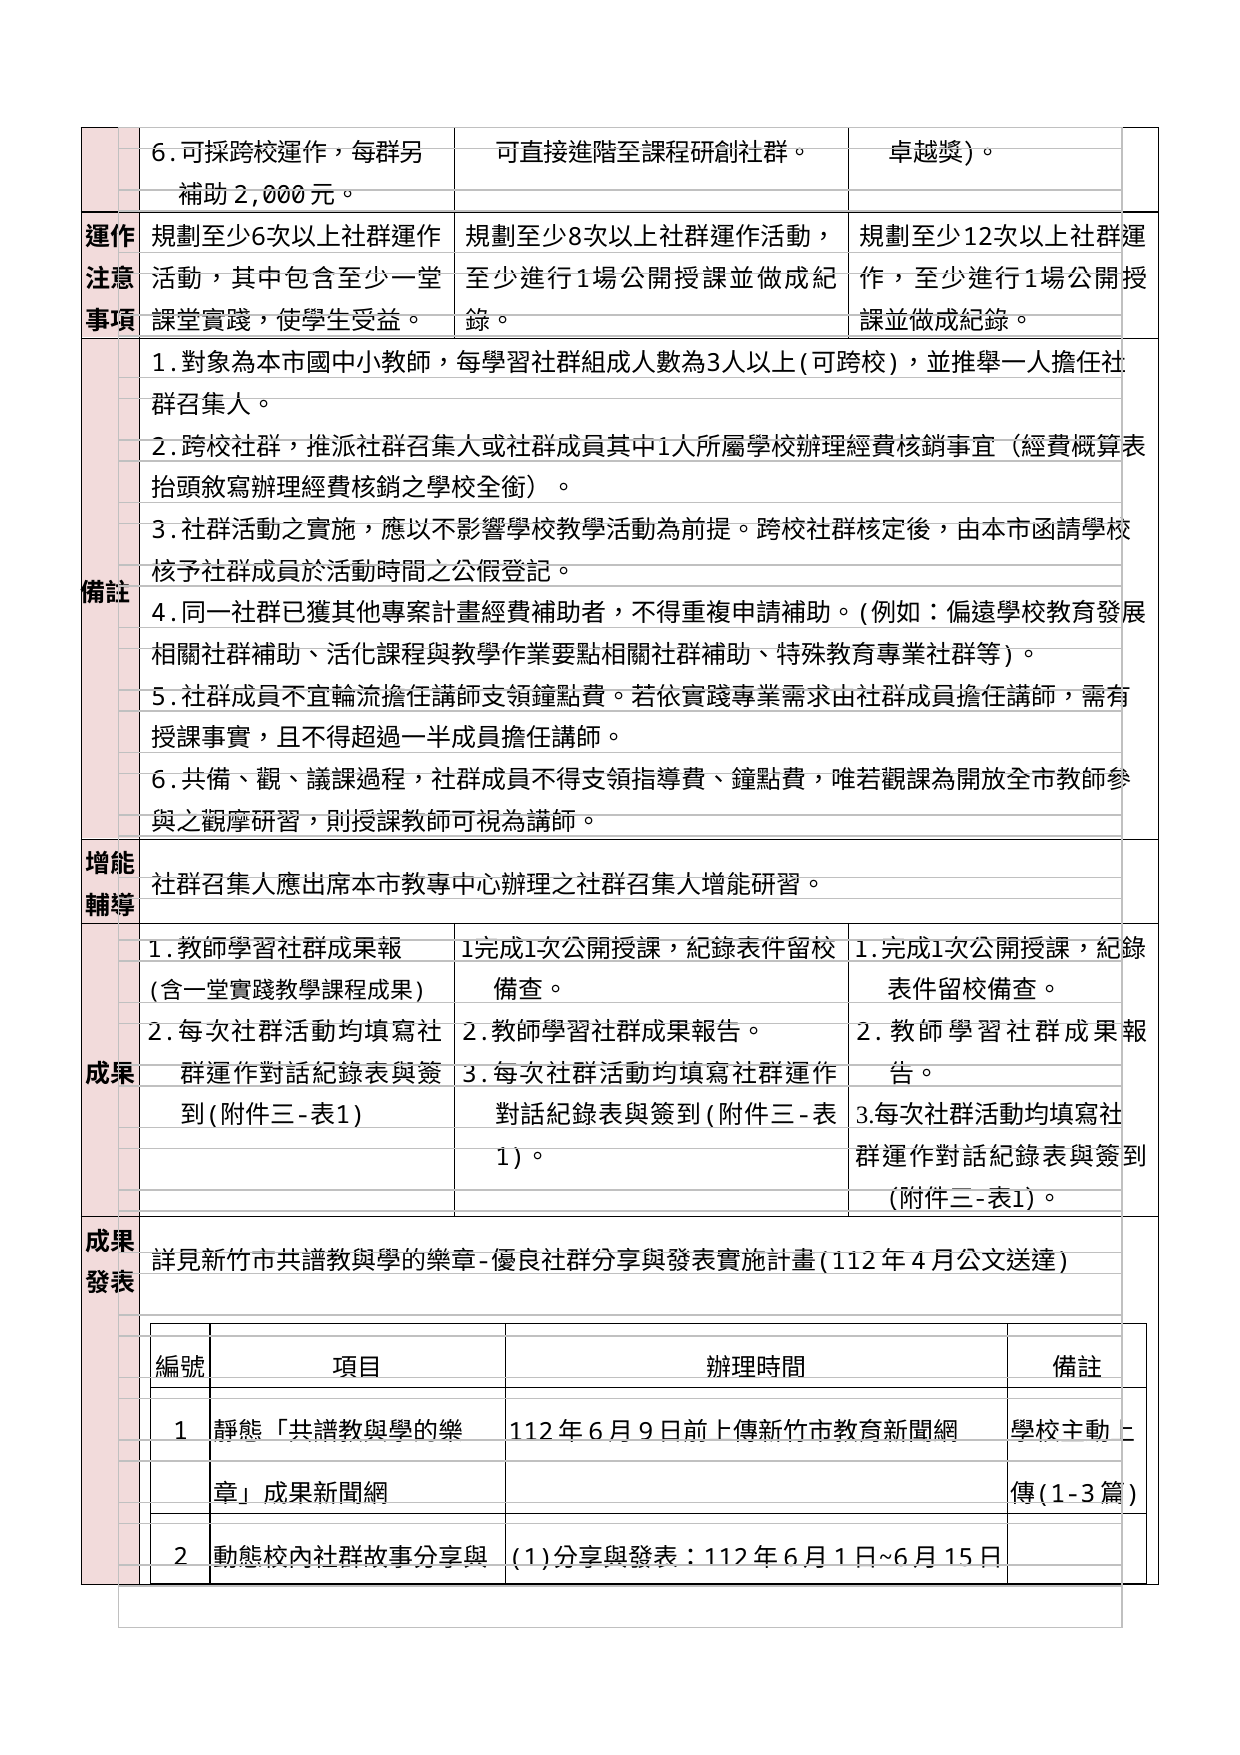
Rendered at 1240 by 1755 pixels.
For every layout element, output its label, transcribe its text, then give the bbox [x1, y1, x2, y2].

table_cell 規劃至少8次以上社群運作活動，至少進行1場公開授課並做成紀錄。 [455, 213, 848, 252]
table_cell [455, 924, 848, 939]
table_cell 成果 [119, 1024, 139, 1064]
table_cell (1)分享與發表：112年6月1日~6月15日 (2)動態校內故事分享成果(附件四)繳交：112年6月20日前 [506, 1524, 1007, 1564]
table_header [506, 1324, 1007, 1335]
table_cell 112年6月9日前上傳新竹市教育新聞網 [506, 1388, 1007, 1398]
table_cell 規劃至少12次以上社群運作，至少進行1場公開授課並做成紀錄。 [1123, 213, 1158, 337]
table_cell 備註 [119, 378, 139, 398]
table_cell 動態校內社群故事分享與發表 [211, 1514, 505, 1523]
table_cell [1123, 840, 1158, 923]
table_header [151, 1378, 209, 1387]
table_cell 學校主動上傳(1-3篇) [1008, 1388, 1121, 1398]
table_cell [151, 1514, 209, 1523]
table_cell 1.對象為本市國中小教師，每學習社群組成人數為3人以上(可跨校)，並推舉一人擔任社群召集人。 2.跨校社群，推派社群召集人或社群成員其中1人所屬學校辦理經費核銷事宜（經費概算表抬頭敘寫辦理經費核銷之學校全銜）。 3.社群活動之實施，應以不影響學校教學活動為前提。跨校社群核定後，由本市函請學校核予社群成員於活動時間之公假登記。 4.同一社群已獲其他專案計畫經費補助者，不得重複申請補助。(例如：偏遠學校教育發展相關社群補助、活化課程與教學作業要點相關社群補助、特殊教育專業社群等)。 5.社群成員不宜輪流擔任講師支領鐘點費。若依實踐專業需求由社群成員擔任講師，需有授課事實，且不得超過一半成員擔任講師。 6.共備、觀、議課過程，社群成員不得支領指導費、鐘點費，唯若觀課為開放全市教師參與之觀摩研習，則授課教師可視為講師。 [140, 378, 1121, 398]
table_cell 規劃至少6次以上社群運作 活動，其中包含至少一堂課堂實踐，使學生受益。 [140, 253, 454, 273]
table_cell 成果發表 [119, 1566, 139, 1584]
table_cell 1.對象為本市國中小教師，每學習社群組成人數為3人以上(可跨校)，並推舉一人擔任社群召集人。 2.跨校社群，推派社群召集人或社群成員其中1人所屬學校辦理經費核銷事宜（經費概算表抬頭敘寫辦理經費核銷之學校全銜）。 3.社群活動之實施，應以不影響學校教學活動為前提。跨校社群核定後，由本市函請學校核予社群成員於活動時間之公假登記。 4.同一社群已獲其他專案計畫經費補助者，不得重複申請補助。(例如：偏遠學校教育發展相關社群補助、活化課程與教學作業要點相關社群補助、特殊教育專業社群等)。 5.社群成員不宜輪流擔任講師支領鐘點費。若依實踐專業需求由社群成員擔任講師，需有授課事實，且不得超過一半成員擔任講師。 6.共備、觀、議課過程，社群成員不得支領指導費、鐘點費，唯若觀課為開放全市教師參與之觀摩研習，則授課教師可視為講師。 [140, 628, 1121, 648]
table_cell 1.對象為本市國中小教師，每學習社群組成人數為3人以上(可跨校)，並推舉一人擔任社群召集人。 2.跨校社群，推派社群召集人或社群成員其中1人所屬學校辦理經費核銷事宜（經費概算表抬頭敘寫辦理經費核銷之學校全銜）。 3.社群活動之實施，應以不影響學校教學活動為前提。跨校社群核定後，由本市函請學校核予社群成員於活動時間之公假登記。 4.同一社群已獲其他專案計畫經費補助者，不得重複申請補助。(例如：偏遠學校教育發展相關社群補助、活化課程與教學作業要點相關社群補助、特殊教育專業社群等)。 5.社群成員不宜輪流擔任講師支領鐘點費。若依實踐專業需求由社群成員擔任講師，需有授課事實，且不得超過一半成員擔任講師。 6.共備、觀、議課過程，社群成員不得支領指導費、鐘點費，唯若觀課為開放全市教師參與之觀摩研習，則授課教師可視為講師。 [140, 712, 1121, 752]
table_cell [1008, 1524, 1121, 1564]
table_cell 成果發表 [119, 1274, 139, 1314]
table_cell 學校主動上傳(1-3篇) [1008, 1441, 1121, 1460]
table_cell 成果 [119, 1066, 139, 1085]
table_cell [455, 1191, 848, 1210]
table_cell 備註 [119, 774, 139, 814]
table_header [1123, 1324, 1146, 1387]
table_cell 成果 [82, 924, 118, 1216]
table_cell 成果發表 [119, 1503, 139, 1523]
table_cell 1.鼓勵設立與教師專業相關自主學習社群，擴大教師設立社群的創意想像空間。 2.可結合領域教學研究會、學年會議、教師成長團體等組織，進行社群三部曲之實踐。 3.在鼓勵跨域學習的現今社會，鼓勵教師社群進行各項與教學專業相關之跨域學習。 4.鼓勵教師有意進親師生溝通技巧、班級經營策略、正向管教等議題之教師社群，採溝通分享與實踐，以營造友善校園。 5.鼓勵規劃1次線上學習社群活動，如Meet會議或線上主題分享與討論。 6.可採跨校運作，每群另補助2,000元。 [140, 191, 454, 210]
table_cell 成果發表 [119, 1462, 139, 1502]
table_cell 規劃至少12次以上社群運作，至少進行1場公開授課並做成紀錄。 [849, 316, 1121, 335]
table_cell 備註 [119, 441, 139, 460]
table_header [211, 1378, 505, 1387]
table_cell 學校主動上傳(1-3篇) [1008, 1503, 1121, 1513]
table_cell 成果 [119, 1191, 139, 1210]
table_cell 1.完成1次公開授課，紀錄表件留校備查。 2.教師學習社群成果報告。 3.每次社群活動均填寫社 群運作對話紀錄表與簽到(附件三-表1)。 [849, 941, 1121, 960]
table_cell 1.對象為本市國中小教師，每學習社群組成人數為3人以上(可跨校)，並推舉一人擔任社群召集人。 2.跨校社群，推派社群召集人或社群成員其中1人所屬學校辦理經費核銷事宜（經費概算表抬頭敘寫辦理經費核銷之學校全銜）。 3.社群活動之實施，應以不影響學校教學活動為前提。跨校社群核定後，由本市函請學校核予社群成員於活動時間之公假登記。 4.同一社群已獲其他專案計畫經費補助者，不得重複申請補助。(例如：偏遠學校教育發展相關社群補助、活化課程與教學作業要點相關社群補助、特殊教育專業社群等)。 5.社群成員不宜輪流擔任講師支領鐘點費。若依實踐專業需求由社群成員擔任講師，需有授課事實，且不得超過一半成員擔任講師。 6.共備、觀、議課過程，社群成員不得支領指導費、鐘點費，唯若觀課為開放全市教師參與之觀摩研習，則授課教師可視為講師。 [140, 566, 1121, 585]
table_cell 靜態「共譜教與學的樂章」成果新聞網 [211, 1388, 505, 1398]
table_cell [455, 1003, 848, 1023]
table_cell 靜態「共譜教與學的樂章」成果新聞網 [211, 1462, 505, 1502]
table_cell 成果發表 [119, 1399, 139, 1439]
table_cell 成果 [119, 941, 139, 960]
table_cell 社群召集人應出席本市教專中心辦理之社群召集人增能研習。 [140, 878, 1121, 898]
table_cell (1)分享與發表：112年6月1日~6月15日 (2)動態校內故事分享成果(附件四)繳交：112年6月20日前 [506, 1566, 1007, 1583]
table_cell 備註 [119, 587, 139, 627]
table_cell 1.完成1次公開授課，紀錄表件留校備查。 2.教師學習社群成果報告。 3.每次社群活動均填寫社 群運作對話紀錄表與簽到(附件三-表1)。 [849, 1087, 1121, 1127]
table_cell [455, 1212, 848, 1216]
table_cell 1.完成1次公開授課，紀錄表件留校備查。 2.教師學習社群成果報告。 3.每次社群活動均填寫社 群運作對話紀錄表與簽到(附件三-表1)。 [849, 1003, 1121, 1023]
table_cell 1.對象為本市國中小教師，每學習社群組成人數為3人以上(可跨校)，並推舉一人擔任社群召集人。 2.跨校社群，推派社群召集人或社群成員其中1人所屬學校辦理經費核銷事宜（經費概算表抬頭敘寫辦理經費核銷之學校全銜）。 3.社群活動之實施，應以不影響學校教學活動為前提。跨校社群核定後，由本市函請學校核予社群成員於活動時間之公假登記。 4.同一社群已獲其他專案計畫經費補助者，不得重複申請補助。(例如：偏遠學校教育發展相關社群補助、活化課程與教學作業要點相關社群補助、特殊教育專業社群等)。 5.社群成員不宜輪流擔任講師支領鐘點費。若依實踐專業需求由社群成員擔任講師，需有授課事實，且不得超過一半成員擔任講師。 6.共備、觀、議課過程，社群成員不得支領指導費、鐘點費，唯若觀課為開放全市教師參與之觀摩研習，則授課教師可視為講師。 [1123, 339, 1158, 838]
table_cell 詳見新竹市共譜教與學的樂章-優良社群分享與發表實施計畫(112年4月公文送達) [1123, 1217, 1158, 1584]
table_cell 3.每次社群活動均填寫社群運作 [455, 1066, 848, 1085]
table_cell 成果發表 [82, 1217, 118, 1584]
table_cell 1.完成1次公開授課，紀錄表件留校備查。 2.教師學習社群成果報告。 3.每次社群活動均填寫社 群運作對話紀錄表與簽到(附件三-表1)。 [849, 1024, 1121, 1064]
table_cell [140, 1128, 454, 1148]
table_cell 群運作對話紀錄表與簽 [140, 1066, 454, 1085]
table_cell 112年6月9日前上傳新竹市教育新聞網 [506, 1462, 1007, 1502]
table_cell 規劃至少8次以上社群運作活動，至少進行1場公開授課並做成紀錄。 [455, 316, 848, 335]
table_cell 備註 [119, 462, 139, 502]
table_cell 1.對象為本市國中小教師，每學習社群組成人數為3人以上(可跨校)，並推舉一人擔任社群召集人。 2.跨校社群，推派社群召集人或社群成員其中1人所屬學校辦理經費核銷事宜（經費概算表抬頭敘寫辦理經費核銷之學校全銜）。 3.社群活動之實施，應以不影響學校教學活動為前提。跨校社群核定後，由本市函請學校核予社群成員於活動時間之公假登記。 4.同一社群已獲其他專案計畫經費補助者，不得重複申請補助。(例如：偏遠學校教育發展相關社群補助、活化課程與教學作業要點相關社群補助、特殊教育專業社群等)。 5.社群成員不宜輪流擔任講師支領鐘點費。若依實踐專業需求由社群成員擔任講師，需有授課事實，且不得超過一半成員擔任講師。 6.共備、觀、議課過程，社群成員不得支領指導費、鐘點費，唯若觀課為開放全市教師參與之觀摩研習，則授課教師可視為講師。 [140, 503, 1121, 523]
table_cell 規劃至少8次以上社群運作活動，至少進行1場公開授課並做成紀錄。 [455, 253, 848, 273]
table_header [1008, 1378, 1121, 1387]
table_cell 到(附件三-表1) [140, 1087, 454, 1127]
table_cell 詳見新竹市共譜教與學的樂章-優良社群分享與發表實施計畫(112年4月公文送達) [140, 1217, 1121, 1252]
table_header [211, 1324, 505, 1335]
table_cell [140, 840, 1121, 877]
table_cell (1)分享與發表：112年6月1日~6月15日 (2)動態校內故事分享成果(附件四)繳交：112年6月20日前 [506, 1514, 1007, 1523]
table_cell 備註 [119, 691, 139, 710]
table_cell 增能輔導 [119, 840, 139, 877]
table_cell 1.對象為本市國中小教師，每學習社群組成人數為3人以上(可跨校)，並推舉一人擔任社群召集人。 2.跨校社群，推派社群召集人或社群成員其中1人所屬學校辦理經費核銷事宜（經費概算表抬頭敘寫辦理經費核銷之學校全銜）。 3.社群活動之實施，應以不影響學校教學活動為前提。跨校社群核定後，由本市函請學校核予社群成員於活動時間之公假登記。 4.同一社群已獲其他專案計畫經費補助者，不得重複申請補助。(例如：偏遠學校教育發展相關社群補助、活化課程與教學作業要點相關社群補助、特殊教育專業社群等)。 5.社群成員不宜輪流擔任講師支領鐘點費。若依實踐專業需求由社群成員擔任講師，需有授課事實，且不得超過一半成員擔任講師。 6.共備、觀、議課過程，社群成員不得支領指導費、鐘點費，唯若觀課為開放全市教師參與之觀摩研習，則授課教師可視為講師。 [140, 462, 1121, 502]
table_cell 1.規劃領域融入課程之發展與研創，自主活化精進教學。 2.以統整性探究教學為主軸，發展「校訂課程中跨領域統整性主題/專題/議題探究之課程方案」 3.鼓勵結合校訂課程運作，申請社群配合學校課程之運作。結合校訂課程運作之社群，每群另補助5,000元。 4.鼓勵規劃1次線上學習社群活動，如Meet會議或線上主題分享與討論。 5.可採跨校運作，每群另補助3,000元。 6. 申請滿三年的課程研創社群鼓勵參加全國性課程與教學競賽(含教學卓越獎)。 [849, 191, 1121, 210]
table_cell 備註 [119, 628, 139, 648]
table_cell 1.對象為本市國中小教師，每學習社群組成人數為3人以上(可跨校)，並推舉一人擔任社群召集人。 2.跨校社群，推派社群召集人或社群成員其中1人所屬學校辦理經費核銷事宜（經費概算表抬頭敘寫辦理經費核銷之學校全銜）。 3.社群活動之實施，應以不影響學校教學活動為前提。跨校社群核定後，由本市函請學校核予社群成員於活動時間之公假登記。 4.同一社群已獲其他專案計畫經費補助者，不得重複申請補助。(例如：偏遠學校教育發展相關社群補助、活化課程與教學作業要點相關社群補助、特殊教育專業社群等)。 5.社群成員不宜輪流擔任講師支領鐘點費。若依實踐專業需求由社群成員擔任講師，需有授課事實，且不得超過一半成員擔任講師。 6.共備、觀、議課過程，社群成員不得支領指導費、鐘點費，唯若觀課為開放全市教師參與之觀摩研習，則授課教師可視為講師。 [140, 816, 1121, 835]
table_cell 備註 [119, 339, 139, 377]
table_cell 1.對象為本市國中小教師，每學習社群組成人數為3人以上(可跨校)，並推舉一人擔任社群召集人。 2.跨校社群，推派社群召集人或社群成員其中1人所屬學校辦理經費核銷事宜（經費概算表抬頭敘寫辦理經費核銷之學校全銜）。 3.社群活動之實施，應以不影響學校教學活動為前提。跨校社群核定後，由本市函請學校核予社群成員於活動時間之公假登記。 4.同一社群已獲其他專案計畫經費補助者，不得重複申請補助。(例如：偏遠學校教育發展相關社群補助、活化課程與教學作業要點相關社群補助、特殊教育專業社群等)。 5.社群成員不宜輪流擔任講師支領鐘點費。若依實踐專業需求由社群成員擔任講師，需有授課事實，且不得超過一半成員擔任講師。 6.共備、觀、議課過程，社群成員不得支領指導費、鐘點費，唯若觀課為開放全市教師參與之觀摩研習，則授課教師可視為講師。 [140, 649, 1121, 689]
table_cell 備註 [119, 524, 139, 564]
table_cell 運作注意事項 [119, 274, 139, 314]
table_cell 詳見新竹市共譜教與學的樂章-優良社群分享與發表實施計畫(112年4月公文送達) [140, 1274, 1121, 1314]
table_cell 1.鼓勵設立與教師專業相關自主學習社群，擴大教師設立社群的創意想像空間。 2.可結合領域教學研究會、學年會議、教師成長團體等組織，進行社群三部曲之實踐。 3.在鼓勵跨域學習的現今社會，鼓勵教師社群進行各項與教學專業相關之跨域學習。 4.鼓勵教師有意進親師生溝通技巧、班級經營策略、正向管教等議題之教師社群，採溝通分享與實踐，以營造友善校園。 5.鼓勵規劃1次線上學習社群活動，如Meet會議或線上主題分享與討論。 6.可採跨校運作，每群另補助2,000元。 [140, 149, 454, 189]
table_cell 增能輔導 [119, 878, 139, 898]
table_cell 1.完成1次公開授課，紀錄表件留校備查。 2.教師學習社群成果報告。 3.每次社群活動均填寫社 群運作對話紀錄表與簽到(附件三-表1)。 [849, 1066, 1121, 1085]
table_cell 對話紀錄表與簽到(附件三-表 [455, 1087, 848, 1127]
table_cell 備註 [119, 503, 139, 523]
table_cell [1008, 1514, 1121, 1523]
table_cell 成果 [119, 1149, 139, 1189]
table_cell 1.完成1次公開授課，紀錄表件留校備查。 2.教師學習社群成果報告。 3.每次社群活動均填寫社 群運作對話紀錄表與簽到(附件三-表1)。 [849, 962, 1121, 1002]
table_cell 成果 [119, 924, 139, 939]
table_cell 備查。 [455, 962, 848, 1002]
table_cell 2 [151, 1524, 209, 1564]
table_cell 成果 [119, 1212, 139, 1216]
table_cell 1)。 [455, 1149, 848, 1189]
table_header 項目 [211, 1337, 505, 1377]
table_cell 1.規劃領域融入課程之發展與研創，自主活化精進教學。 2.以統整性探究教學為主軸，發展「校訂課程中跨領域統整性主題/專題/議題探究之課程方案」 3.鼓勵結合校訂課程運作，申請社群配合學校課程之運作。結合校訂課程運作之社群，每群另補助5,000元。 4.鼓勵規劃1次線上學習社群活動，如Meet會議或線上主題分享與討論。 5.可採跨校運作，每群另補助3,000元。 6. 申請滿三年的課程研創社群鼓勵參加全國性課程與教學競賽(含教學卓越獎)。 [849, 149, 1121, 189]
table_cell 運作注意事項 [119, 253, 139, 273]
table_cell [140, 1212, 454, 1216]
table_cell 規劃至少12次以上社群運作，至少進行1場公開授課並做成紀錄。 [849, 274, 1121, 314]
table_cell [140, 924, 454, 939]
table_cell 詳見新竹市共譜教與學的樂章-優良社群分享與發表實施計畫(112年4月公文送達) [1063, 1253, 1121, 1273]
table_cell 備註 [119, 712, 139, 752]
table_cell 靜態「共譜教與學的樂章」成果新聞網 [211, 1399, 505, 1439]
table_cell 1. 鼓勵發展符應十二年國民基本教育課程綱要之課程行動方案，具體落實於課堂教學中。 2.以素養導向教學為主軸，發展「素養導向課程方案」(包含課程設計、實際教學成果、教學評量成效等)。 3.鼓勵問題導向(PBL)課程設計與教學模式之運用，不管事社群欲學習之問題導向設計或是直接教學與課程之運用，藉由PBL模式培養學習者思考、討論、批判與問題解決能力，有效提升學習者自主學習動機，並進行目標問題的知識建構、分享與整合。 4.鼓勵規劃1次線上學習社群活動，如Meet會議或線上主題分享與討論。 5.可採跨校運作，每群另補助3,000元。 6.連續申請滿3年的專題實踐社群可直接進階至課程研創社群。 [455, 128, 848, 148]
table_cell 1完成1次公開授課，紀錄表件留校 [455, 941, 848, 960]
table_cell 動態校內社群故事分享與發表 [211, 1566, 505, 1583]
table_cell 1.對象為本市國中小教師，每學習社群組成人數為3人以上(可跨校)，並推舉一人擔任社群召集人。 2.跨校社群，推派社群召集人或社群成員其中1人所屬學校辦理經費核銷事宜（經費概算表抬頭敘寫辦理經費核銷之學校全銜）。 3.社群活動之實施，應以不影響學校教學活動為前提。跨校社群核定後，由本市函請學校核予社群成員於活動時間之公假登記。 4.同一社群已獲其他專案計畫經費補助者，不得重複申請補助。(例如：偏遠學校教育發展相關社群補助、活化課程與教學作業要點相關社群補助、特殊教育專業社群等)。 5.社群成員不宜輪流擔任講師支領鐘點費。若依實踐專業需求由社群成員擔任講師，需有授課事實，且不得超過一半成員擔任講師。 6.共備、觀、議課過程，社群成員不得支領指導費、鐘點費，唯若觀課為開放全市教師參與之觀摩研習，則授課教師可視為講師。 [140, 524, 1121, 564]
table_cell 備註 [82, 339, 118, 838]
table_header 辦理時間 [506, 1337, 1007, 1377]
table_cell 1.完成1次公開授課，紀錄表件留校備查。 2.教師學習社群成果報告。 3.每次社群活動均填寫社 群運作對話紀錄表與簽到(附件三-表1)。 [1123, 924, 1158, 1216]
table_cell [455, 1128, 848, 1148]
table_cell 1.教師學習社群成果報 [140, 941, 454, 960]
table_cell 112年6月9日前上傳新竹市教育新聞網 [506, 1399, 1007, 1439]
table_cell 1. 鼓勵發展符應十二年國民基本教育課程綱要之課程行動方案，具體落實於課堂教學中。 2.以素養導向教學為主軸，發展「素養導向課程方案」(包含課程設計、實際教學成果、教學評量成效等)。 3.鼓勵問題導向(PBL)課程設計與教學模式之運用，不管事社群欲學習之問題導向設計或是直接教學與課程之運用，藉由PBL模式培養學習者思考、討論、批判與問題解決能力，有效提升學習者自主學習動機，並進行目標問題的知識建構、分享與整合。 4.鼓勵規劃1次線上學習社群活動，如Meet會議或線上主題分享與討論。 5.可採跨校運作，每群另補助3,000元。 6.連續申請滿3年的專題實踐社群可直接進階至課程研創社群。 [455, 149, 848, 189]
table_cell 1. 鼓勵發展符應十二年國民基本教育課程綱要之課程行動方案，具體落實於課堂教學中。 2.以素養導向教學為主軸，發展「素養導向課程方案」(包含課程設計、實際教學成果、教學評量成效等)。 3.鼓勵問題導向(PBL)課程設計與教學模式之運用，不管事社群欲學習之問題導向設計或是直接教學與課程之運用，藉由PBL模式培養學習者思考、討論、批判與問題解決能力，有效提升學習者自主學習動機，並進行目標問題的知識建構、分享與整合。 4.鼓勵規劃1次線上學習社群活動，如Meet會議或線上主題分享與討論。 5.可採跨校運作，每群另補助3,000元。 6.連續申請滿3年的專題實踐社群可直接進階至課程研創社群。 [455, 191, 848, 210]
table_cell [1123, 1514, 1146, 1583]
table_cell [1008, 1566, 1121, 1583]
table_cell 1.對象為本市國中小教師，每學習社群組成人數為3人以上(可跨校)，並推舉一人擔任社群召集人。 2.跨校社群，推派社群召集人或社群成員其中1人所屬學校辦理經費核銷事宜（經費概算表抬頭敘寫辦理經費核銷之學校全銜）。 3.社群活動之實施，應以不影響學校教學活動為前提。跨校社群核定後，由本市函請學校核予社群成員於活動時間之公假登記。 4.同一社群已獲其他專案計畫經費補助者，不得重複申請補助。(例如：偏遠學校教育發展相關社群補助、活化課程與教學作業要點相關社群補助、特殊教育專業社群等)。 5.社群成員不宜輪流擔任講師支領鐘點費。若依實踐專業需求由社群成員擔任講師，需有授課事實，且不得超過一半成員擔任講師。 6.共備、觀、議課過程，社群成員不得支領指導費、鐘點費，唯若觀課為開放全市教師參與之觀摩研習，則授課教師可視為講師。 [140, 587, 1121, 627]
table_cell 成果 [119, 1087, 139, 1127]
table_cell 詳見新竹市共譜教與學的樂章-優良社群分享與發表實施計畫(112年4月公文送達) [140, 1316, 1121, 1335]
table_cell 成果發表 [119, 1524, 139, 1564]
table_header [1008, 1324, 1121, 1335]
table_cell 規劃理念 [119, 191, 139, 210]
table_cell 成果發表 [119, 1217, 139, 1252]
table_cell 備註 [119, 566, 139, 585]
table_cell 1.規劃領域融入課程之發展與研創，自主活化精進教學。 2.以統整性探究教學為主軸，發展「校訂課程中跨領域統整性主題/專題/議題探究之課程方案」 3.鼓勵結合校訂課程運作，申請社群配合學校課程之運作。結合校訂課程運作之社群，每群另補助5,000元。 4.鼓勵規劃1次線上學習社群活動，如Meet會議或線上主題分享與討論。 5.可採跨校運作，每群另補助3,000元。 6. 申請滿三年的課程研創社群鼓勵參加全國性課程與教學競賽(含教學卓越獎)。 [849, 128, 1121, 148]
table_cell 動態校內社群故事分享與發表 [211, 1524, 505, 1564]
table_header [506, 1378, 1007, 1387]
table_cell 規劃至少8次以上社群運作活動，至少進行1場公開授課並做成紀錄。 [455, 274, 848, 314]
table_cell 成果 [119, 1003, 139, 1023]
table_cell 規劃理念 [82, 128, 118, 211]
table_header 編號 [151, 1337, 209, 1377]
table_cell 靜態「共譜教與學的樂章」成果新聞網 [211, 1503, 505, 1513]
table_cell 規劃理念 [119, 149, 139, 189]
table_cell 靜態「共譜教與學的樂章」成果新聞網 [211, 1441, 505, 1460]
table_cell [151, 1462, 209, 1502]
table_cell 運作注意事項 [119, 213, 139, 252]
table_cell 1.對象為本市國中小教師，每學習社群組成人數為3人以上(可跨校)，並推舉一人擔任社群召集人。 2.跨校社群，推派社群召集人或社群成員其中1人所屬學校辦理經費核銷事宜（經費概算表抬頭敘寫辦理經費核銷之學校全銜）。 3.社群活動之實施，應以不影響學校教學活動為前提。跨校社群核定後，由本市函請學校核予社群成員於活動時間之公假登記。 4.同一社群已獲其他專案計畫經費補助者，不得重複申請補助。(例如：偏遠學校教育發展相關社群補助、活化課程與教學作業要點相關社群補助、特殊教育專業社群等)。 5.社群成員不宜輪流擔任講師支領鐘點費。若依實踐專業需求由社群成員擔任講師，需有授課事實，且不得超過一半成員擔任講師。 6.共備、觀、議課過程，社群成員不得支領指導費、鐘點費，唯若觀課為開放全市教師參與之觀摩研習，則授課教師可視為講師。 [140, 753, 1121, 773]
table_cell 規劃理念 [119, 128, 139, 148]
table_cell 學校主動上傳(1-3篇) [1123, 1388, 1146, 1513]
table_cell 1.對象為本市國中小教師，每學習社群組成人數為3人以上(可跨校)，並推舉一人擔任社群召集人。 2.跨校社群，推派社群召集人或社群成員其中1人所屬學校辦理經費核銷事宜（經費概算表抬頭敘寫辦理經費核銷之學校全銜）。 3.社群活動之實施，應以不影響學校教學活動為前提。跨校社群核定後，由本市函請學校核予社群成員於活動時間之公假登記。 4.同一社群已獲其他專案計畫經費補助者，不得重複申請補助。(例如：偏遠學校教育發展相關社群補助、活化課程與教學作業要點相關社群補助、特殊教育專業社群等)。 5.社群成員不宜輪流擔任講師支領鐘點費。若依實踐專業需求由社群成員擔任講師，需有授課事實，且不得超過一半成員擔任講師。 6.共備、觀、議課過程，社群成員不得支領指導費、鐘點費，唯若觀課為開放全市教師參與之觀摩研習，則授課教師可視為講師。 [140, 441, 1121, 460]
table_cell 1.完成1次公開授課，紀錄表件留校備查。 2.教師學習社群成果報告。 3.每次社群活動均填寫社 群運作對話紀錄表與簽到(附件三-表1)。 [849, 1128, 1121, 1148]
table_cell 成果發表 [119, 1337, 139, 1377]
table_cell 增能輔導 [82, 840, 118, 923]
table_cell [140, 1149, 454, 1189]
table_cell [140, 1191, 454, 1210]
table_cell 成果 [119, 1128, 139, 1148]
table_cell 學校主動上傳(1-3篇) [1008, 1399, 1121, 1439]
table_cell 詳見新竹市共譜教與學的樂章-優良社群分享與發表實施計畫(112年4月公文送達) [140, 1253, 824, 1273]
table_cell 運作注意事項 [119, 316, 139, 335]
table_cell 詳見新竹市共譜教與學的樂章-優良社群分享與發表實施計畫(112年4月公文送達) [823, 1253, 1064, 1273]
table_cell [140, 899, 1121, 923]
table_cell 112年6月9日前上傳新竹市教育新聞網 [506, 1503, 1007, 1513]
table_cell 1.對象為本市國中小教師，每學習社群組成人數為3人以上(可跨校)，並推舉一人擔任社群召集人。 2.跨校社群，推派社群召集人或社群成員其中1人所屬學校辦理經費核銷事宜（經費概算表抬頭敘寫辦理經費核銷之學校全銜）。 3.社群活動之實施，應以不影響學校教學活動為前提。跨校社群核定後，由本市函請學校核予社群成員於活動時間之公假登記。 4.同一社群已獲其他專案計畫經費補助者，不得重複申請補助。(例如：偏遠學校教育發展相關社群補助、活化課程與教學作業要點相關社群補助、特殊教育專業社群等)。 5.社群成員不宜輪流擔任講師支領鐘點費。若依實踐專業需求由社群成員擔任講師，需有授課事實，且不得超過一半成員擔任講師。 6.共備、觀、議課過程，社群成員不得支領指導費、鐘點費，唯若觀課為開放全市教師參與之觀摩研習，則授課教師可視為講師。 [140, 774, 1121, 814]
table_cell 備註 [119, 753, 139, 773]
table_cell 1.完成1次公開授課，紀錄表件留校備查。 2.教師學習社群成果報告。 3.每次社群活動均填寫社 群運作對話紀錄表與簽到(附件三-表1)。 [893, 1191, 1031, 1210]
table_cell 1.對象為本市國中小教師，每學習社群組成人數為3人以上(可跨校)，並推舉一人擔任社群召集人。 2.跨校社群，推派社群召集人或社群成員其中1人所屬學校辦理經費核銷事宜（經費概算表抬頭敘寫辦理經費核銷之學校全銜）。 3.社群活動之實施，應以不影響學校教學活動為前提。跨校社群核定後，由本市函請學校核予社群成員於活動時間之公假登記。 4.同一社群已獲其他專案計畫經費補助者，不得重複申請補助。(例如：偏遠學校教育發展相關社群補助、活化課程與教學作業要點相關社群補助、特殊教育專業社群等)。 5.社群成員不宜輪流擔任講師支領鐘點費。若依實踐專業需求由社群成員擔任講師，需有授課事實，且不得超過一半成員擔任講師。 6.共備、觀、議課過程，社群成員不得支領指導費、鐘點費，唯若觀課為開放全市教師參與之觀摩研習，則授課教師可視為講師。 [140, 399, 1121, 439]
table_cell 成果發表 [119, 1316, 139, 1335]
table_cell 1 [151, 1399, 209, 1439]
table_cell [151, 1503, 209, 1513]
table_cell 1.完成1次公開授課，紀錄表件留校備查。 2.教師學習社群成果報告。 3.每次社群活動均填寫社 群運作對話紀錄表與簽到(附件三-表1)。 [1030, 1191, 1121, 1210]
table_cell [151, 1566, 209, 1583]
table_cell (含一堂實踐教學課程成果) [140, 962, 454, 1002]
table_cell 成果發表 [119, 1441, 139, 1460]
table_cell 備註 [119, 399, 139, 439]
table_cell 成果 [119, 962, 139, 1002]
table_cell 備註 [119, 649, 139, 689]
table_cell 1.對象為本市國中小教師，每學習社群組成人數為3人以上(可跨校)，並推舉一人擔任社群召集人。 2.跨校社群，推派社群召集人或社群成員其中1人所屬學校辦理經費核銷事宜（經費概算表抬頭敘寫辦理經費核銷之學校全銜）。 3.社群活動之實施，應以不影響學校教學活動為前提。跨校社群核定後，由本市函請學校核予社群成員於活動時間之公假登記。 4.同一社群已獲其他專案計畫經費補助者，不得重複申請補助。(例如：偏遠學校教育發展相關社群補助、活化課程與教學作業要點相關社群補助、特殊教育專業社群等)。 5.社群成員不宜輪流擔任講師支領鐘點費。若依實踐專業需求由社群成員擔任講師，需有授課事實，且不得超過一半成員擔任講師。 6.共備、觀、議課過程，社群成員不得支領指導費、鐘點費，唯若觀課為開放全市教師參與之觀摩研習，則授課教師可視為講師。 [140, 339, 1121, 377]
table_header 備註 [1008, 1337, 1121, 1377]
table_cell [151, 1388, 209, 1398]
table_cell [151, 1441, 209, 1460]
table_cell 1.對象為本市國中小教師，每學習社群組成人數為3人以上(可跨校)，並推舉一人擔任社群召集人。 2.跨校社群，推派社群召集人或社群成員其中1人所屬學校辦理經費核銷事宜（經費概算表抬頭敘寫辦理經費核銷之學校全銜）。 3.社群活動之實施，應以不影響學校教學活動為前提。跨校社群核定後，由本市函請學校核予社群成員於活動時間之公假登記。 4.同一社群已獲其他專案計畫經費補助者，不得重複申請補助。(例如：偏遠學校教育發展相關社群補助、活化課程與教學作業要點相關社群補助、特殊教育專業社群等)。 5.社群成員不宜輪流擔任講師支領鐘點費。若依實踐專業需求由社群成員擔任講師，需有授課事實，且不得超過一半成員擔任講師。 6.共備、觀、議課過程，社群成員不得支領指導費、鐘點費，唯若觀課為開放全市教師參與之觀摩研習，則授課教師可視為講師。 [140, 691, 1121, 710]
table_cell 規劃至少6次以上社群運作 活動，其中包含至少一堂課堂實踐，使學生受益。 [140, 274, 454, 314]
table_cell 增能輔導 [119, 899, 139, 923]
table_cell 成果發表 [119, 1378, 139, 1398]
table_cell 規劃至少6次以上社群運作 活動，其中包含至少一堂課堂實踐，使學生受益。 [140, 213, 454, 252]
table_cell [140, 1003, 454, 1023]
table_cell 規劃至少12次以上社群運作，至少進行1場公開授課並做成紀錄。 [849, 253, 1121, 273]
table_cell 1.完成1次公開授課，紀錄表件留校備查。 2.教師學習社群成果報告。 3.每次社群活動均填寫社 群運作對話紀錄表與簽到(附件三-表1)。 [849, 924, 1121, 939]
table_cell 1.鼓勵設立與教師專業相關自主學習社群，擴大教師設立社群的創意想像空間。 2.可結合領域教學研究會、學年會議、教師成長團體等組織，進行社群三部曲之實踐。 3.在鼓勵跨域學習的現今社會，鼓勵教師社群進行各項與教學專業相關之跨域學習。 4.鼓勵教師有意進親師生溝通技巧、班級經營策略、正向管教等議題之教師社群，採溝通分享與實踐，以營造友善校園。 5.鼓勵規劃1次線上學習社群活動，如Meet會議或線上主題分享與討論。 6.可採跨校運作，每群另補助2,000元。 [140, 128, 454, 148]
table_cell 2.教師學習社群成果報告。 [455, 1024, 848, 1064]
table_cell 運作注意事項 [82, 213, 118, 337]
table_header [151, 1324, 209, 1335]
table_cell 備註 [119, 816, 139, 835]
table_cell 2.每次社群活動均填寫社 [140, 1024, 454, 1064]
table_cell 1.完成1次公開授課，紀錄表件留校備查。 2.教師學習社群成果報告。 3.每次社群活動均填寫社 群運作對話紀錄表與簽到(附件三-表1)。 [849, 1149, 1121, 1189]
table_cell 學校主動上傳(1-3篇) [1008, 1462, 1121, 1502]
table_cell 成果發表 [119, 1253, 139, 1273]
table_cell 規劃至少12次以上社群運作，至少進行1場公開授課並做成紀錄。 [849, 213, 1121, 252]
table_cell 規劃至少6次以上社群運作 活動，其中包含至少一堂課堂實踐，使學生受益。 [140, 316, 454, 335]
table_cell 112年6月9日前上傳新竹市教育新聞網 [506, 1441, 1007, 1460]
